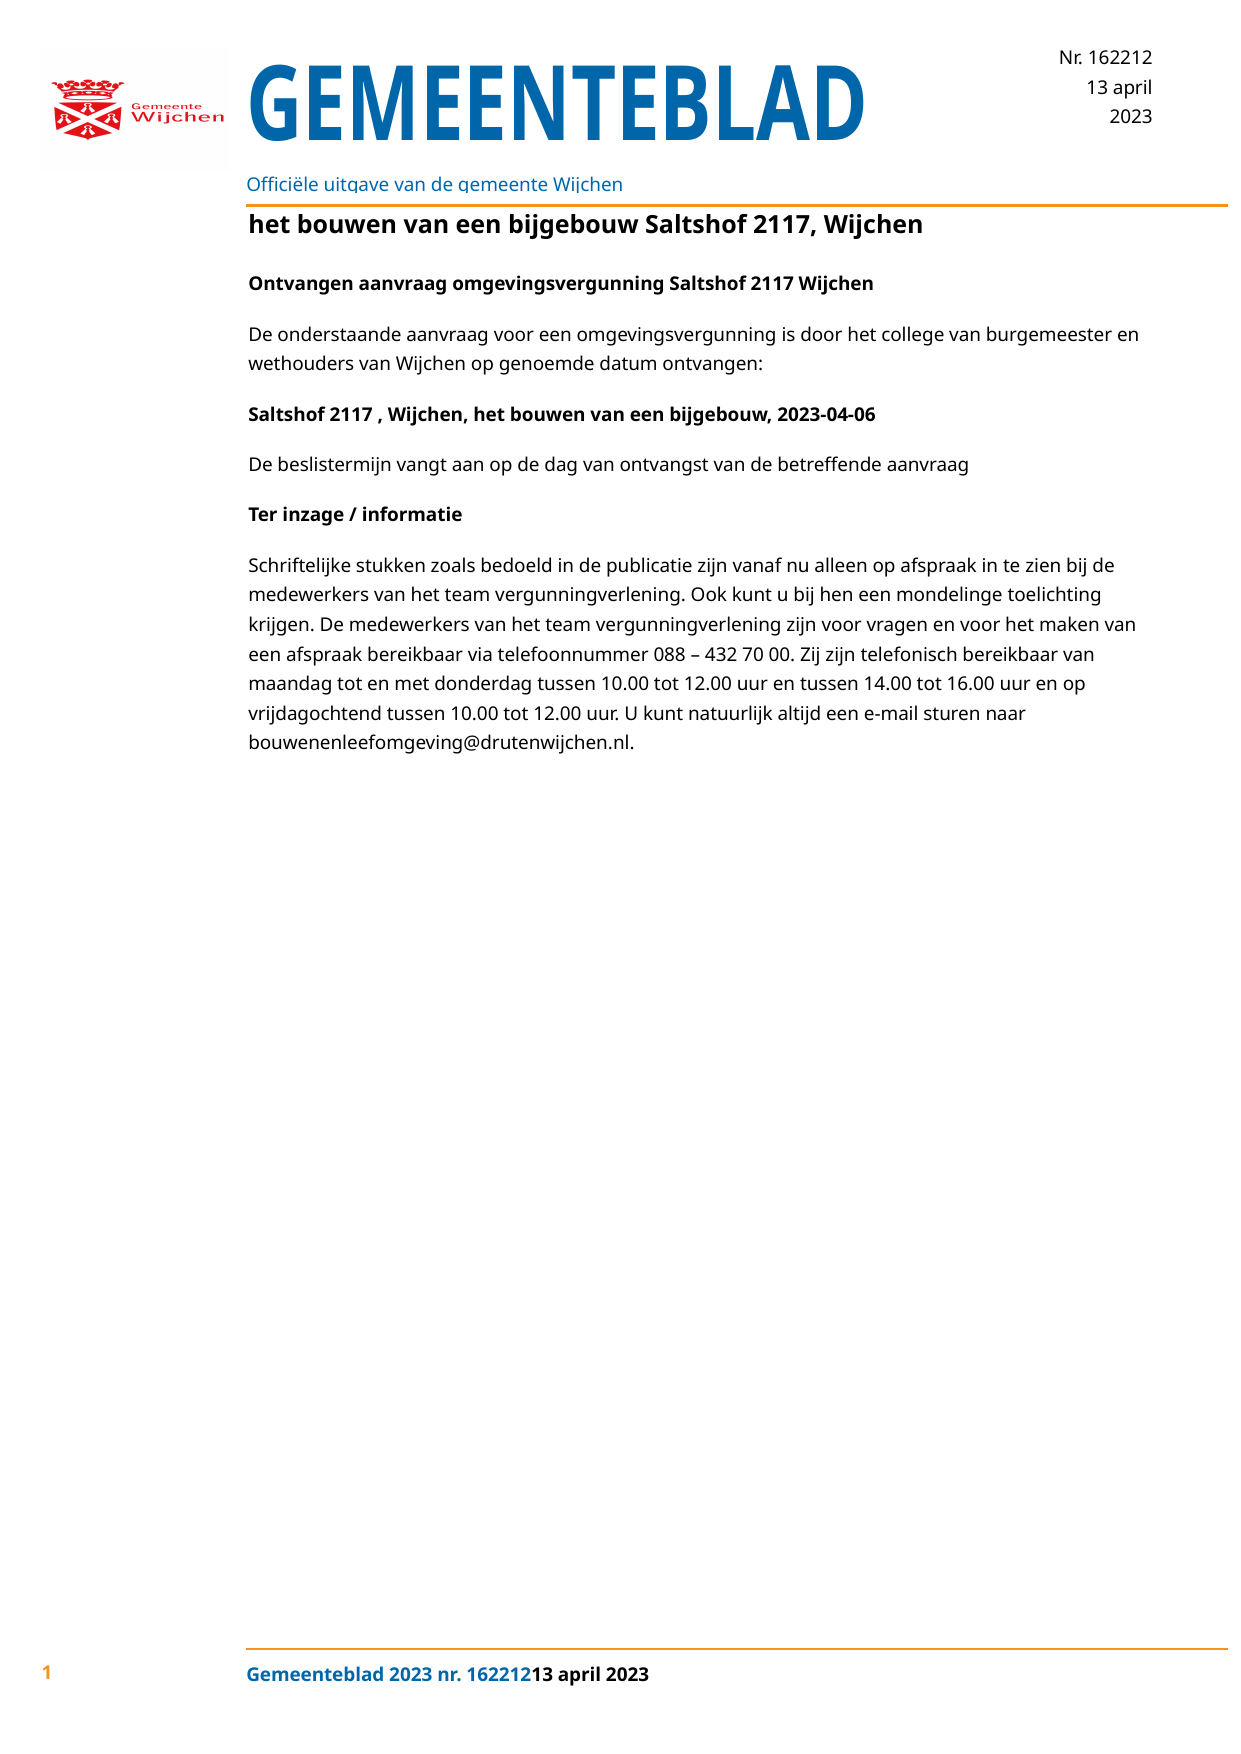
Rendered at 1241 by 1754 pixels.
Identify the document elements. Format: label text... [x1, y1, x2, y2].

picture [41, 47, 231, 172]
text Saltshof 2117 , Wijchen, het bouwen van een bijgebouw, 2023-04-06 [248, 401, 1152, 426]
text Schriftelijke stukken zoals bedoeld in de publicatie zijn vanaf nu alleen op afspraak in te zien bij de medewerkers van het team vergunningverlening. Ook kunt u bij hen een mondelinge toelichting krijgen. De medewerkers van het team vergunningverlening zijn voor vragen en voor het maken van een afspraak bereikbaar via telefoonnummer 088 – 432 70 00. Zij zijn telefonisch bereikbaar van maandag tot en met donderdag tussen 10.00 tot 12.00 uur en tussen 14.00 tot 16.00 uur en op vrijdagochtend tussen 10.00 tot 12.00 uur. U kunt natuurlijk altijd een e-mail sturen naar bouwenenleefomgeving@drutenwijchen.nl. [248, 552, 1152, 755]
text De onderstaande aanvraag voor een omgevingsvergunning is door het college van burgemeester en wethouders van Wijchen op genoemde datum ontvangen: [248, 321, 1152, 376]
text De beslistermijn vangt aan op de dag van ontvangst van de betreffende aanvraag [248, 451, 1152, 477]
text Ontvangen aanvraag omgevingsvergunning Saltshof 2117 Wijchen [248, 270, 1152, 296]
text het bouwen van een bijgebouw Saltshof 2117, Wijchen [248, 207, 1152, 241]
text Ter inzage / informatie [248, 502, 1152, 527]
